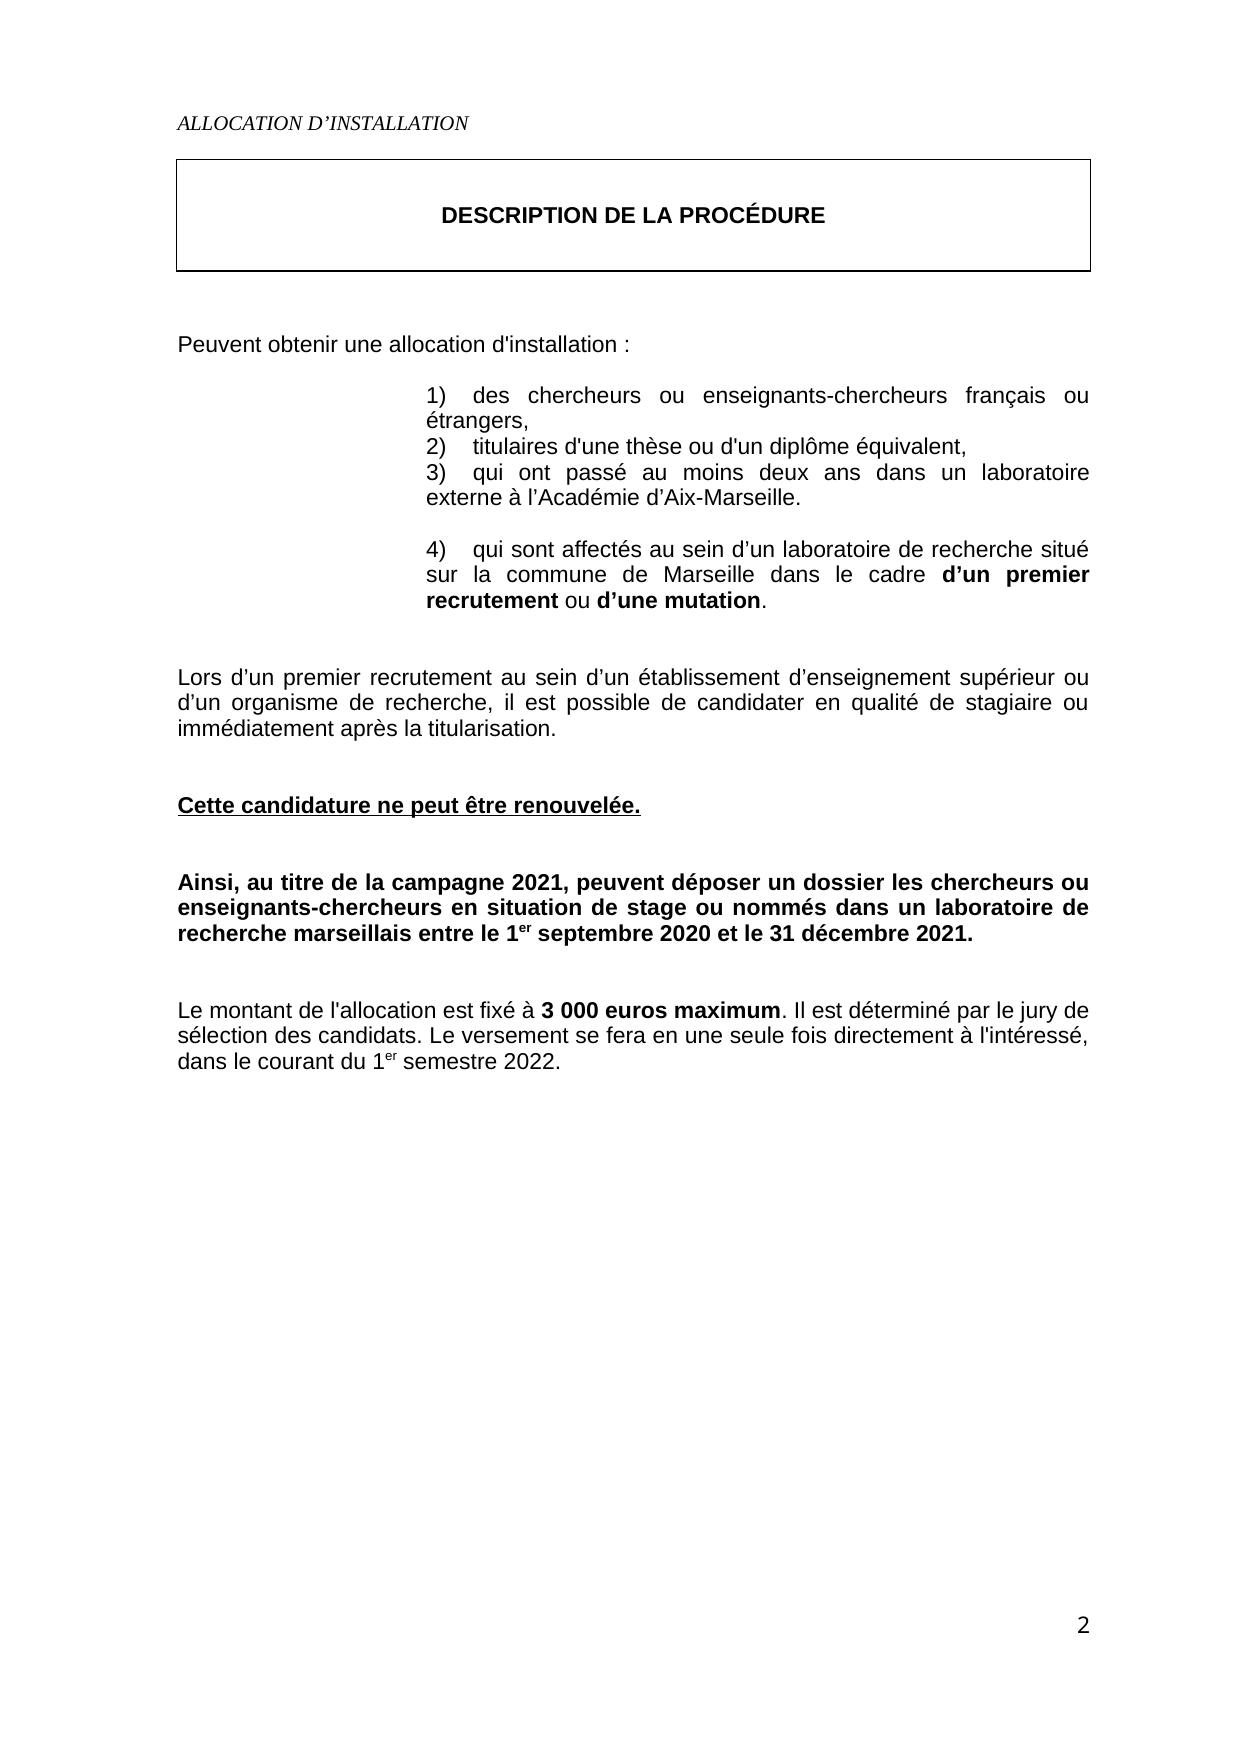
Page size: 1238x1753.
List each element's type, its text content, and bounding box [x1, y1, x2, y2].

text Ainsi, au titre de la campagne 2021, peuvent déposer un dossier les chercheurs ou enseignants-chercheurs en situation de stage ou nommés dans un laboratoire de recherche marseillais entre le 1er septembre 2020 et le 31 décembre 2021. [177, 869, 1090, 946]
text 3) qui ont passé au moins deux ans dans un laboratoire externe à l’Académie d’Aix-Marseille. [426, 459, 1090, 511]
text 4) qui sont affectés au sein d’un laboratoire de recherche situé sur la commune de Marseille dans le cadre d’un premier recrutement ou d’une mutation. [426, 536, 1090, 613]
text Cette candidature ne peut être renouvelée. [177, 793, 1090, 818]
text Lors d’un premier recrutement au sein d’un établissement d’enseignement supérieur ou d’un organisme de recherche, il est possible de candidater en qualité de stagiaire ou immédiatement après la titularisation. [177, 664, 1090, 741]
text DESCRIPTION DE LA PROCÉDURE [177, 201, 1090, 228]
text 1) des chercheurs ou enseignants-chercheurs français ou étrangers, [426, 383, 1090, 434]
text 2) titulaires d'une thèse ou d'un diplôme équivalent, [426, 434, 1090, 459]
text Peuvent obtenir une allocation d'installation : [177, 331, 1090, 357]
text Le montant de l'allocation est fixé à 3 000 euros maximum. Il est déterminé par le jury de sélection des candidats. Le versement se fera en une seule fois directement à l'intéressé, dans le courant du 1er semestre 2022. [177, 998, 1090, 1074]
